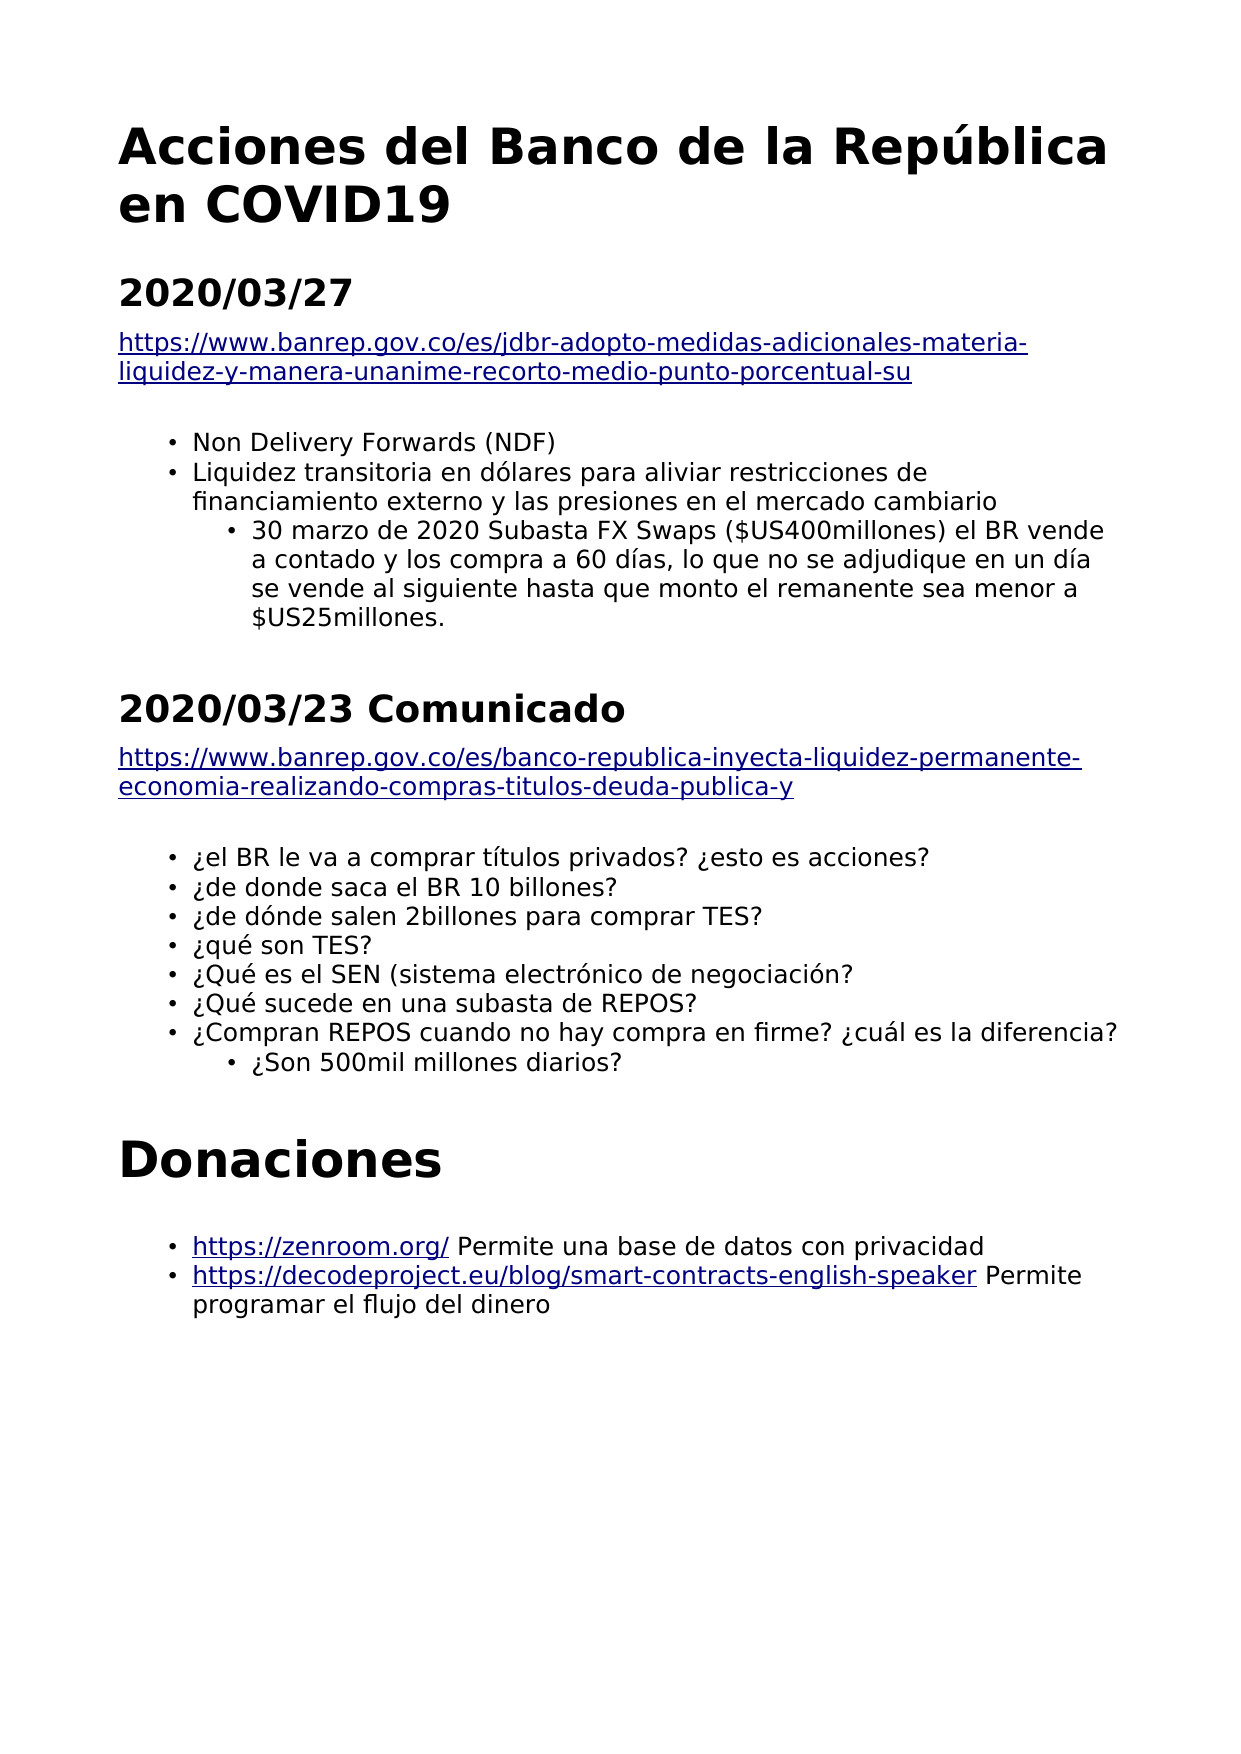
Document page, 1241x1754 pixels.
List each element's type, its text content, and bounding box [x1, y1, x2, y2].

text https://www.banrep.gov.co/es/banco-republica-inyecta-liquidez-permanente-economia-realizando-compras-titulos-deuda-publica-y [118, 743, 1122, 802]
list https://zenroom.org/ Permite una base de datos con privacidad [177, 1232, 1122, 1261]
list ¿de dónde salen 2billones para comprar TES? [177, 902, 1122, 931]
list ¿el BR le va a comprar títulos privados? ¿esto es acciones? [177, 844, 1122, 873]
list ¿Compran REPOS cuando no hay compra en firme? ¿cuál es la diferencia? [177, 1019, 1122, 1048]
list 30 marzo de 2020 Subasta FX Swaps ($US400millones) el BR vende a contado y los compra a 60 días, lo que no se adjudique en un día se vende al siguiente hasta que monto el remanente sea menor a $US25millones. [236, 516, 1122, 633]
list ¿qué son TES? [177, 931, 1122, 960]
subtitle Acciones del Banco de la República en COVID19 [118, 118, 1122, 234]
subtitle 2020/03/23 Comunicado [118, 687, 1122, 731]
list ¿Qué sucede en una subasta de REPOS? [177, 989, 1122, 1019]
list ¿Son 500mil millones diarios? [236, 1048, 1122, 1077]
list Liquidez transitoria en dólares para aliviar restricciones de financiamiento externo y las presiones en el mercado cambiario [177, 458, 1122, 516]
subtitle 2020/03/27 [118, 272, 1122, 316]
text https://www.banrep.gov.co/es/jdbr-adopto-medidas-adicionales-materia-liquidez-y-manera-unanime-recorto-medio-punto-porcentual-su [118, 328, 1122, 387]
list ¿de donde saca el BR 10 billones? [177, 873, 1122, 902]
list Non Delivery Forwards (NDF) [177, 428, 1122, 458]
subtitle Donaciones [118, 1131, 1122, 1190]
list ¿Qué es el SEN (sistema electrónico de negociación? [177, 960, 1122, 989]
list https://decodeproject.eu/blog/smart-contracts-english-speaker Permite programar el flujo del dinero [177, 1261, 1122, 1319]
